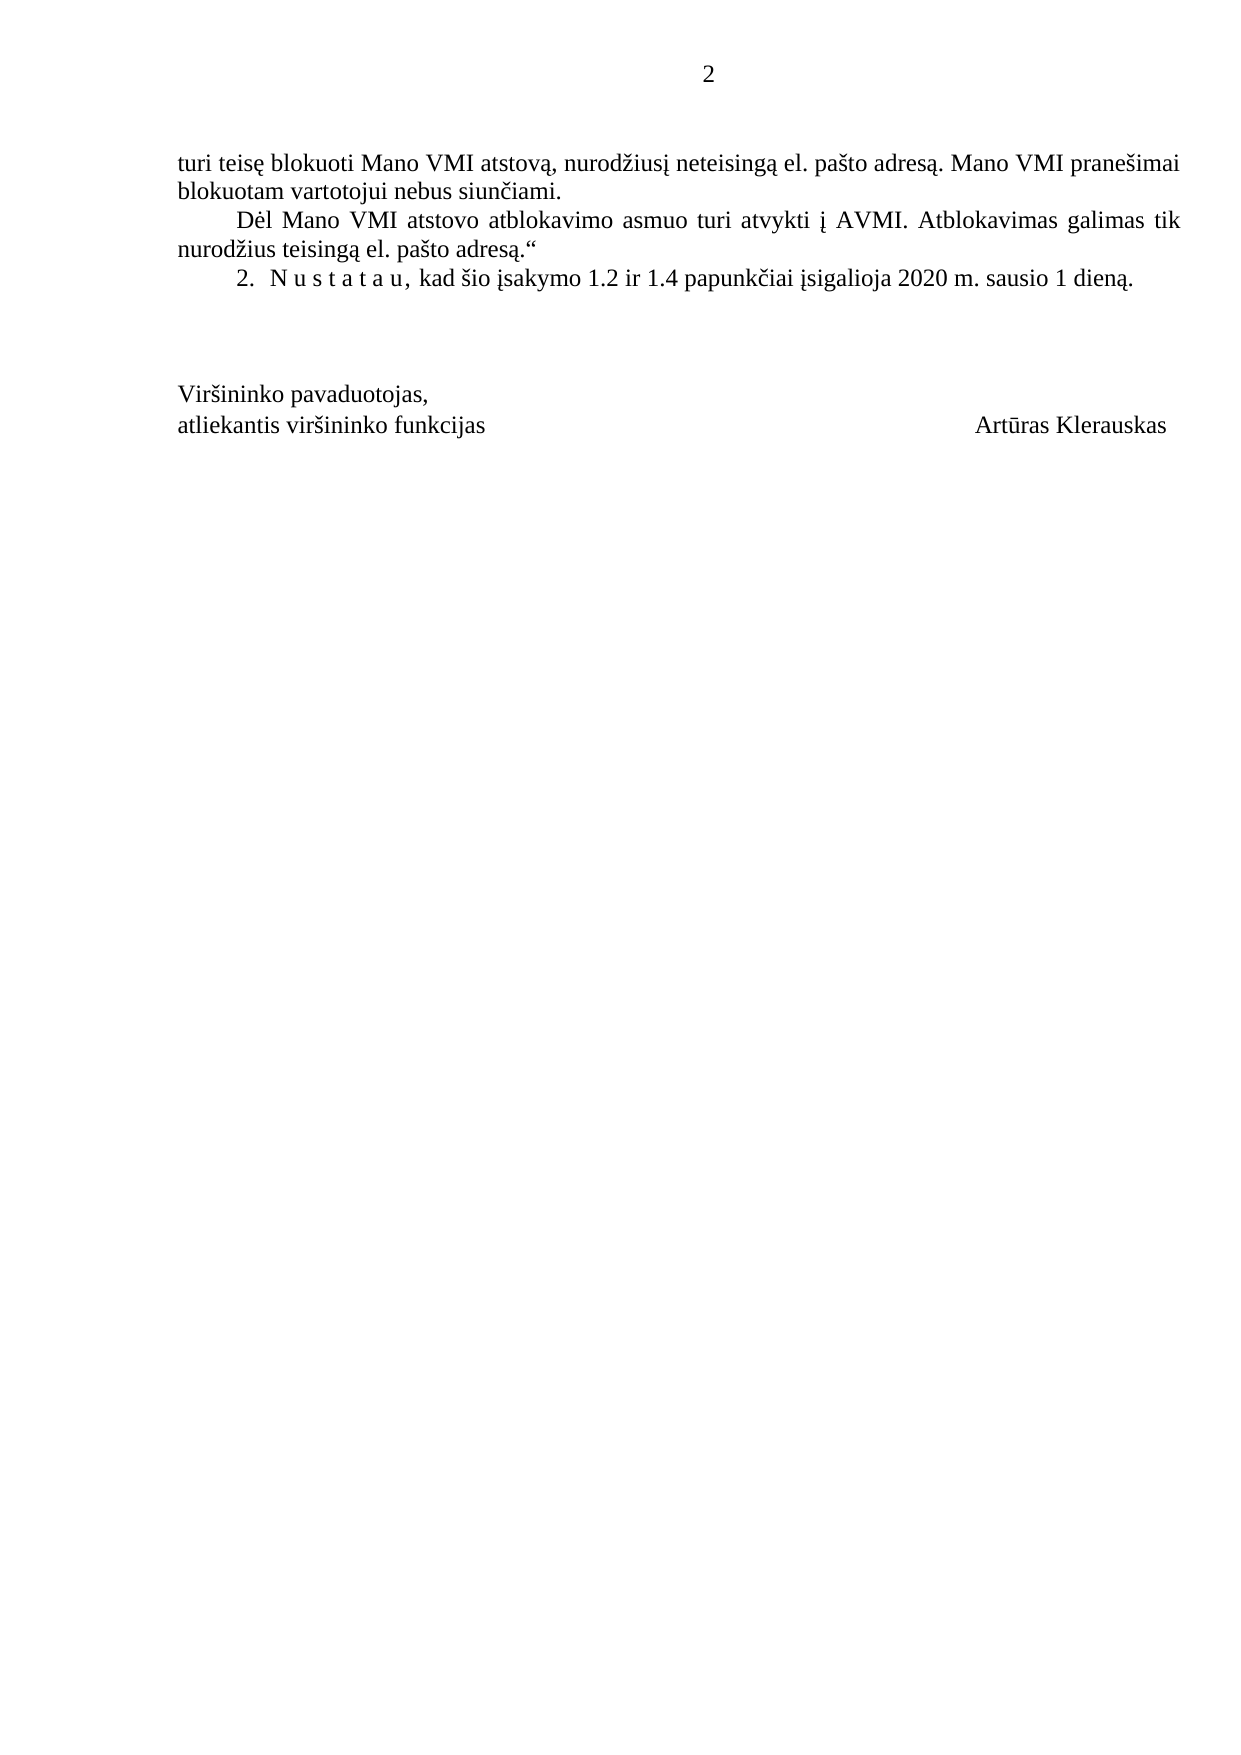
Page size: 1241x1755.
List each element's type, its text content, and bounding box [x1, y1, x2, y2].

text atliekantis viršininko funkcijas Artūras Klerauskas [177, 410, 1181, 438]
text Dėl Mano VMI atstovo atblokavimo asmuo turi atvykti į AVMI. Atblokavimas galimas tik nurodžius teisingą el. pašto adresą.“ [177, 205, 1181, 263]
text Viršininko pavaduotojas, [177, 379, 1181, 408]
text turi teisę blokuoti Mano VMI atstovą, nurodžiusį neteisingą el. pašto adresą. Mano VMI pranešimai blokuotam vartotojui nebus siunčiami. [177, 148, 1181, 205]
text 2. Nustatau, kad šio įsakymo 1.2 ir 1.4 papunkčiai įsigalioja 2020 m. sausio 1 dieną. [177, 263, 1181, 291]
